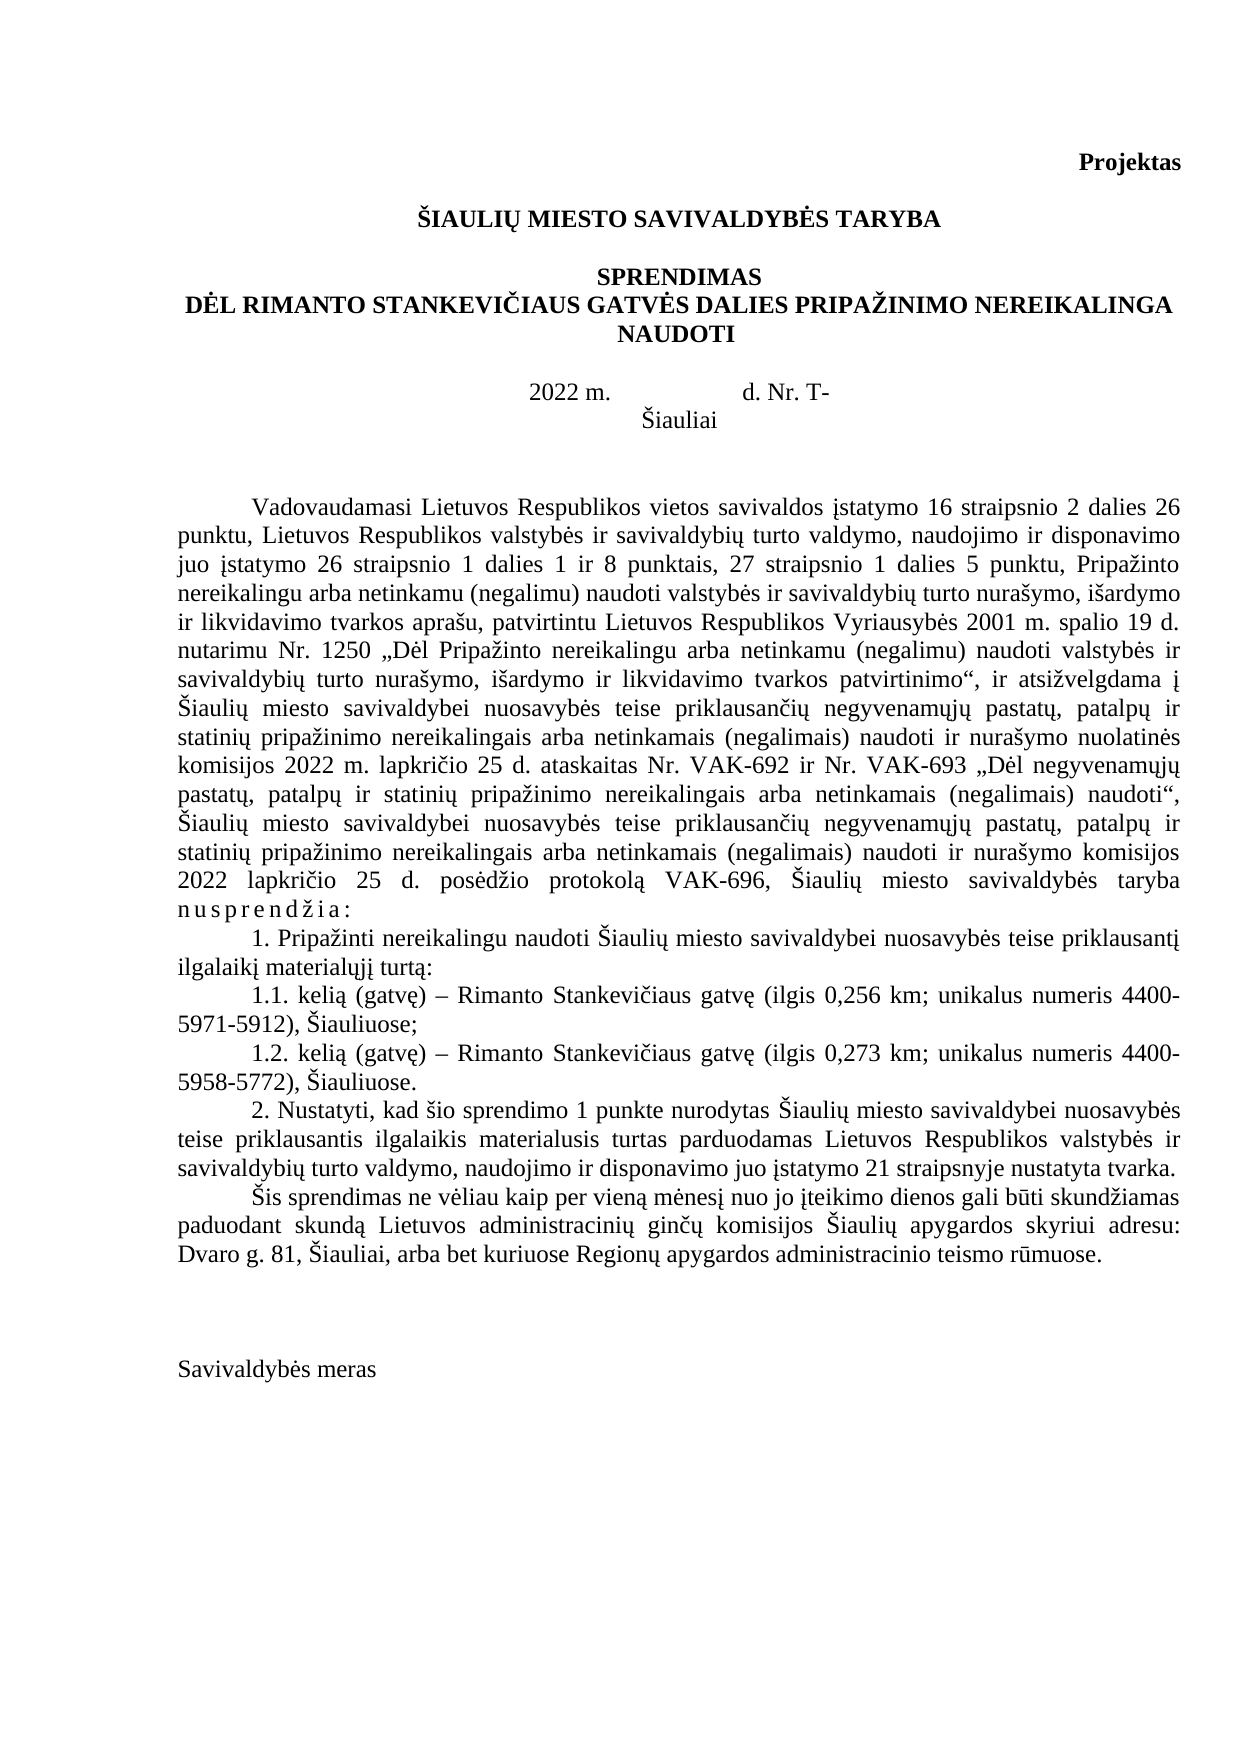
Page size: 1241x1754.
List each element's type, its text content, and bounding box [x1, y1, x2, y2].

text SPRENDIMAS [177, 262, 1181, 291]
text Projektas [177, 147, 1181, 176]
text 1.2. kelią (gatvę) – Rimanto Stankevičiaus gatvę (ilgis 0,273 km; unikalus numeris 4400-5958-5772), Šiauliuose. [177, 1038, 1181, 1096]
text Šiauliai [177, 406, 1181, 434]
text DĖL RIMANTO STANKEVIČIAUS GATVĖS DALIES PRIPAŽINIMO NEREIKALINGA NAUDOTI [177, 291, 1181, 348]
text Savivaldybės meras [177, 1354, 1181, 1383]
text 2. Nustatyti, kad šio sprendimo 1 punkte nurodytas Šiaulių miesto savivaldybei nuosavybės teise priklausantis ilgalaikis materialusis turtas parduodamas Lietuvos Respublikos valstybės ir savivaldybių turto valdymo, naudojimo ir disponavimo juo įstatymo 21 straipsnyje nustatyta tvarka. [177, 1096, 1181, 1182]
text 1.1. kelią (gatvę) – Rimanto Stankevičiaus gatvę (ilgis 0,256 km; unikalus numeris 4400-5971-5912), Šiauliuose; [177, 981, 1181, 1038]
text Vadovaudamasi Lietuvos Respublikos vietos savivaldos įstatymo 16 straipsnio 2 dalies 26 punktu, Lietuvos Respublikos valstybės ir savivaldybių turto valdymo, naudojimo ir disponavimo juo įstatymo 26 straipsnio 1 dalies 1 ir 8 punktais, 27 straipsnio 1 dalies 5 punktu, Pripažinto nereikalingu arba netinkamu (negalimu) naudoti valstybės ir savivaldybių turto nurašymo, išardymo ir likvidavimo tvarkos aprašu, patvirtintu Lietuvos Respublikos Vyriausybės 2001 m. spalio 19 d. nutarimu Nr. 1250 „Dėl Pripažinto nereikalingu arba netinkamu (negalimu) naudoti valstybės ir savivaldybių turto nurašymo, išardymo ir likvidavimo tvarkos patvirtinimo“, ir atsižvelgdama į Šiaulių miesto savivaldybei nuosavybės teise priklausančių negyvenamųjų pastatų, patalpų ir statinių pripažinimo nereikalingais arba netinkamais (negalimais) naudoti ir nurašymo nuolatinės komisijos 2022 m. lapkričio 25 d. ataskaitas Nr. VAK-692 ir Nr. VAK-693 „Dėl negyvenamųjų pastatų, patalpų ir statinių pripažinimo nereikalingais arba netinkamais (negalimais) naudoti“, Šiaulių miesto savivaldybei nuosavybės teise priklausančių negyvenamųjų pastatų, patalpų ir statinių pripažinimo nereikalingais arba netinkamais (negalimais) naudoti ir nurašymo komisijos 2022 lapkričio 25 d. posėdžio protokolą VAK-696, Šiaulių miesto savivaldybės taryba nusprendžia: [177, 492, 1181, 923]
text ŠIAULIŲ MIESTO SAVIVALDYBĖS TARYBA [177, 204, 1181, 233]
text 2022 m. d. Nr. T- [177, 377, 1181, 406]
text 1. Pripažinti nereikalingu naudoti Šiaulių miesto savivaldybei nuosavybės teise priklausantį ilgalaikį materialųjį turtą: [177, 923, 1181, 981]
text Šis sprendimas ne vėliau kaip per vieną mėnesį nuo jo įteikimo dienos gali būti skundžiamas paduodant skundą Lietuvos administracinių ginčų komisijos Šiaulių apygardos skyriui adresu: Dvaro g. 81, Šiauliai, arba bet kuriuose Regionų apygardos administracinio teismo rūmuose. [177, 1182, 1181, 1268]
